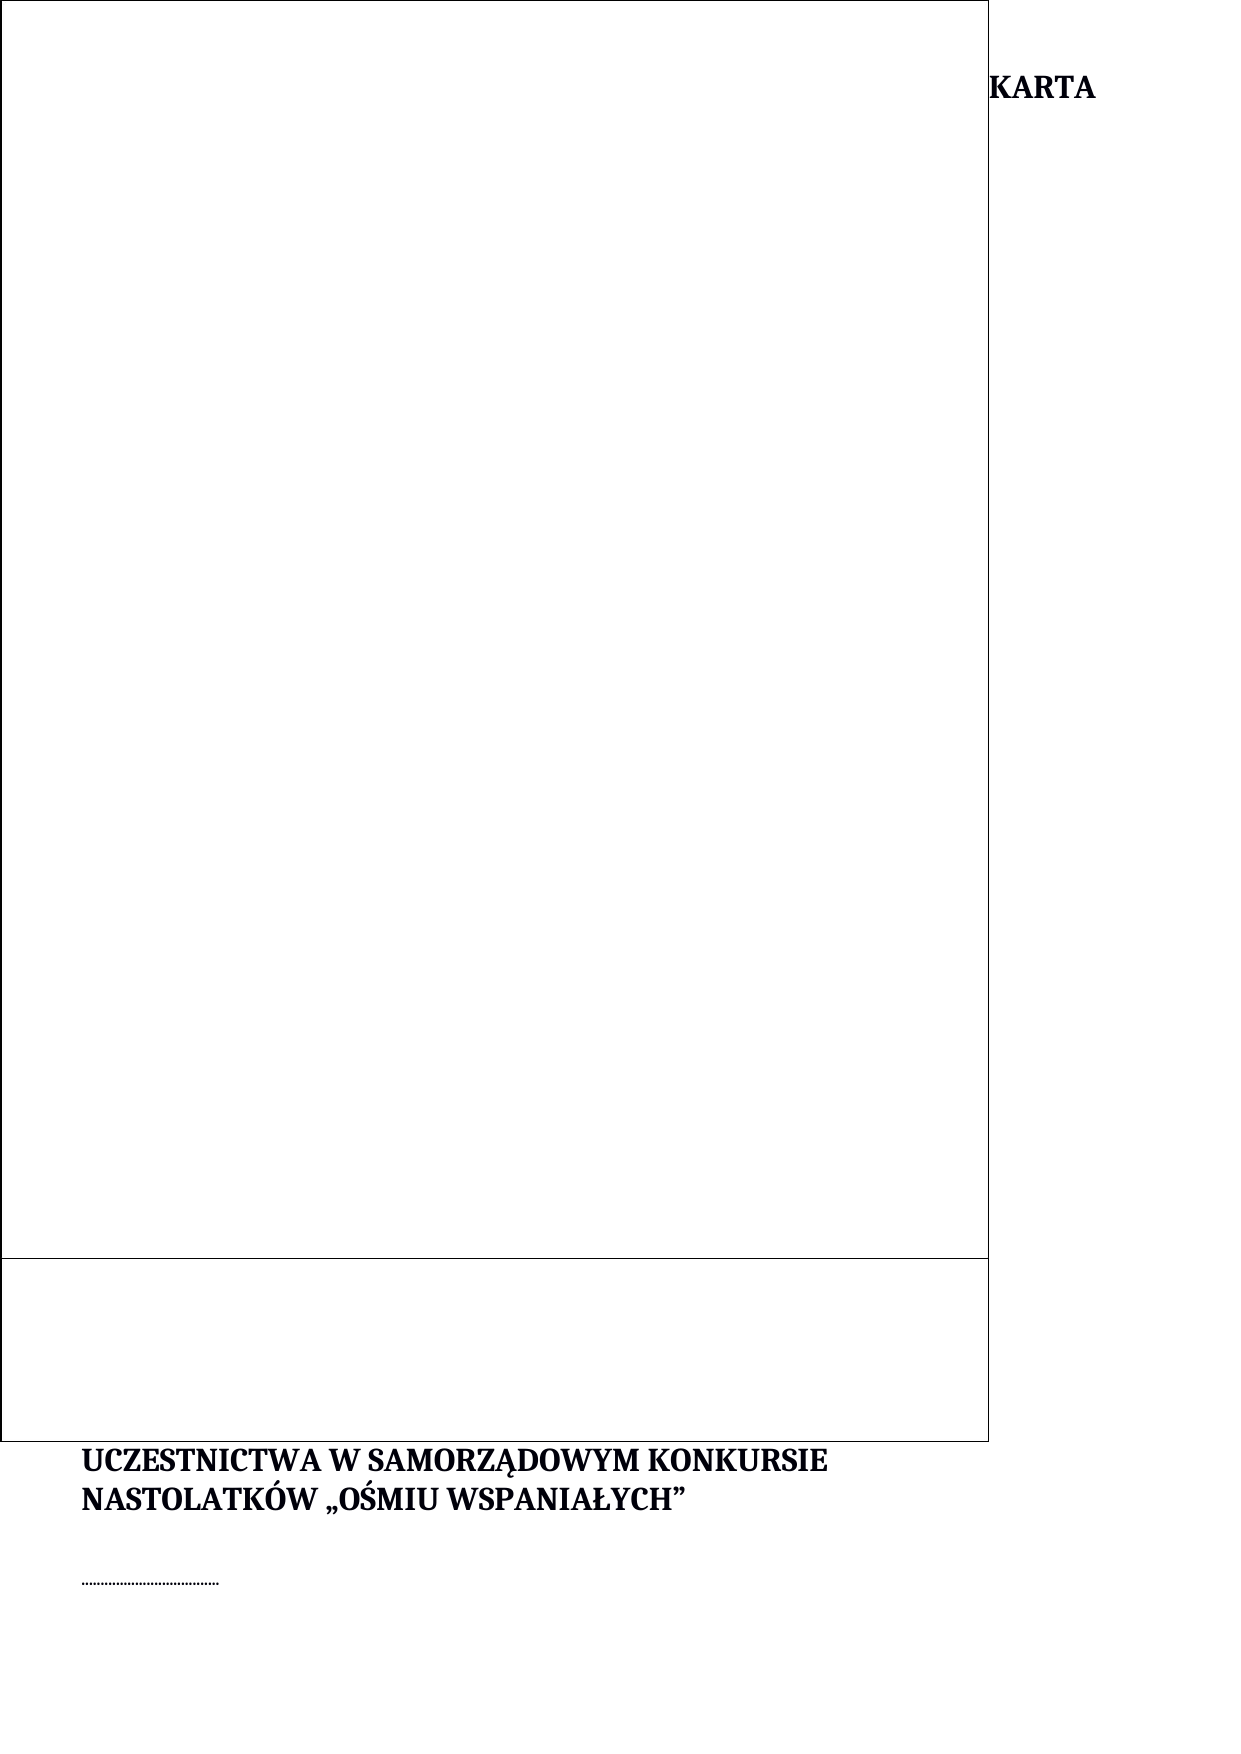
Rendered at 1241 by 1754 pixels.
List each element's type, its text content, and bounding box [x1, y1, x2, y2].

text NASTOLATKÓW „OŚMIU WSPANIAŁYCH” [81, 1480, 1109, 1518]
text .................................... [81, 1570, 1109, 1589]
text KARTA UCZESTNICTWA W SAMORZĄDOWYM KONKURSIE [81, 68, 1109, 1480]
picture [0, 0, 989, 1442]
